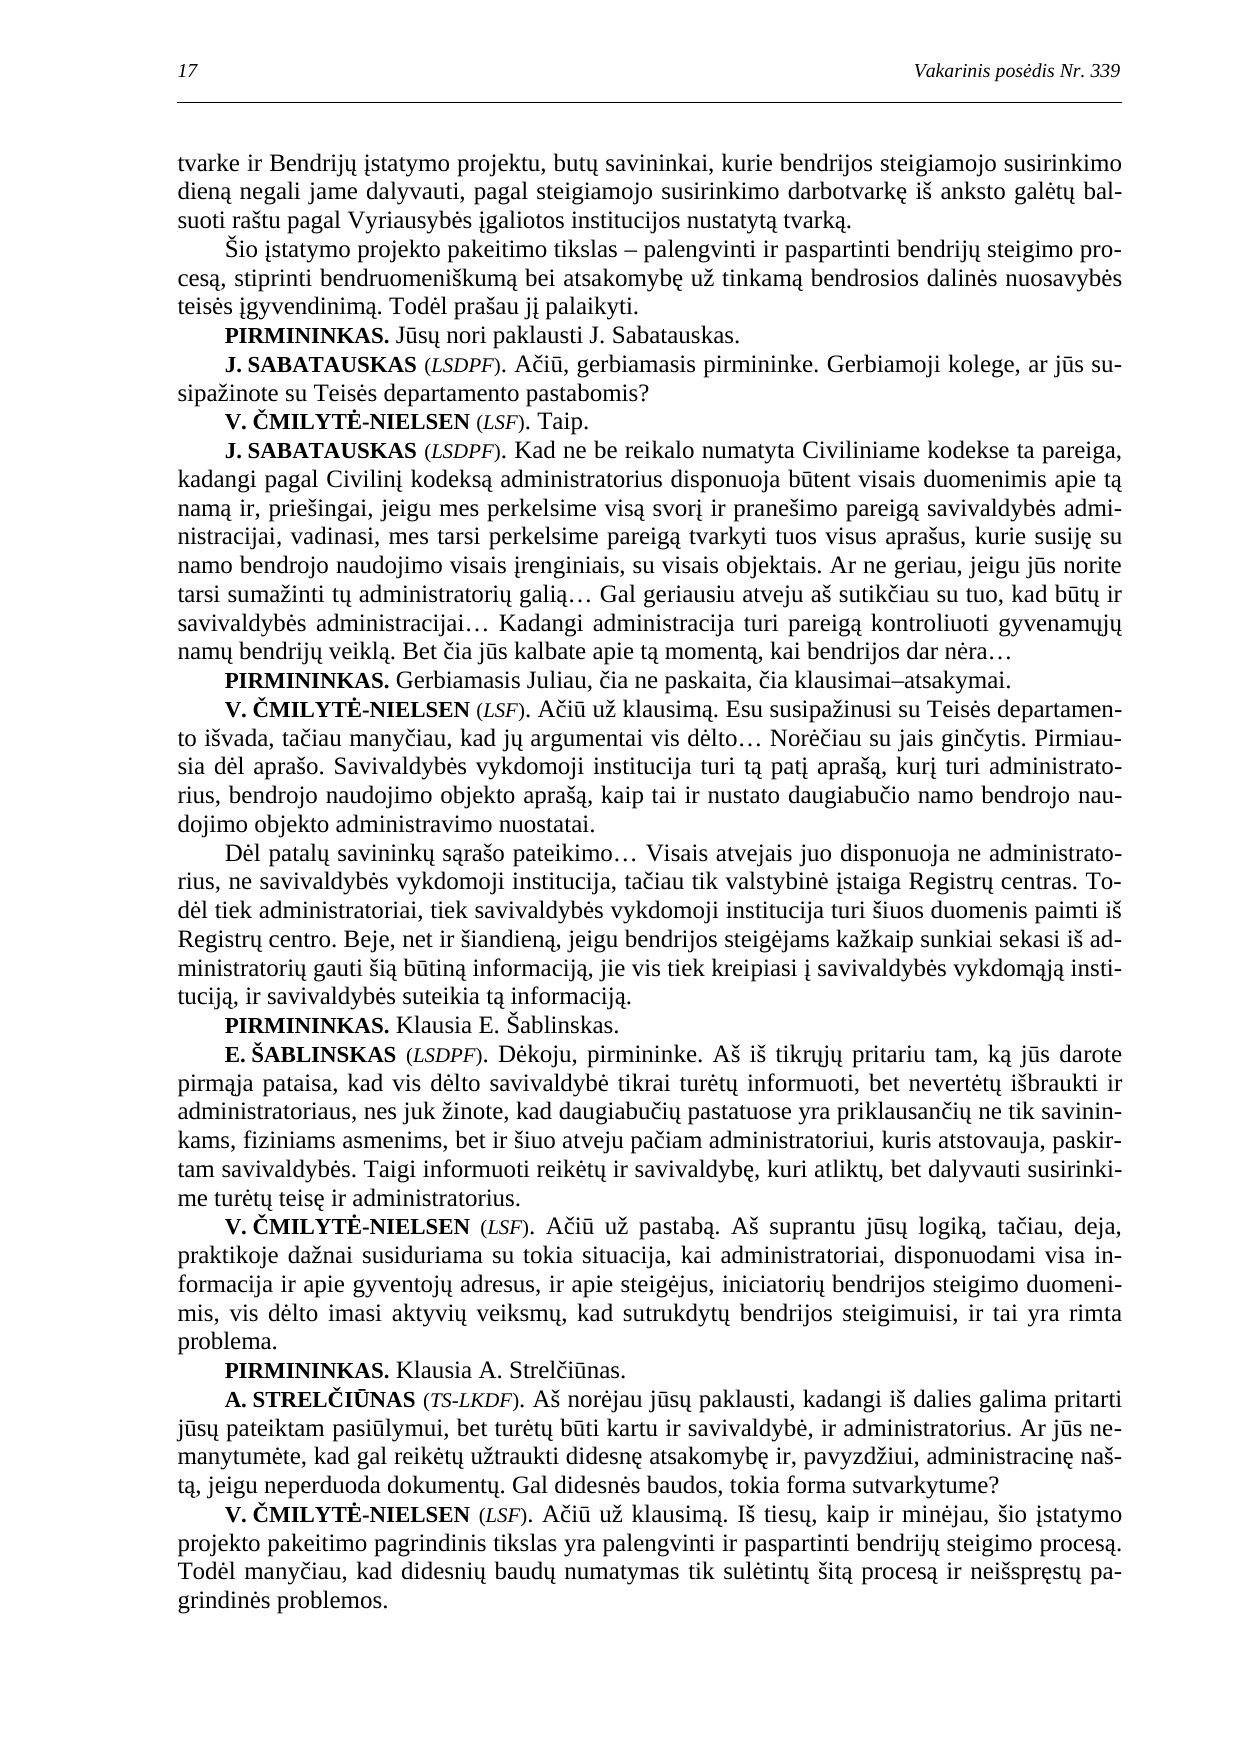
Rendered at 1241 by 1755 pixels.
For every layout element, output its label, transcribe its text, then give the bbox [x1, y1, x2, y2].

text V. ČMILYTĖ-NIELSEN (LSF). Ačiū už klau­si­mą. Iš tie­sų, kaip ir mi­nė­jau, šio įsta­ty­mo pro­jek­to pa­kei­ti­mo pa­grin­di­nis tiks­las yra pa­leng­vin­ti ir pa­spar­tin­ti ben­dri­jų stei­gi­mo pro­ce­są. To­dėl ma­ny­čiau, kad di­des­nių bau­dų nu­ma­ty­mas tik su­lė­tin­tų ši­tą pro­ce­są ir ne­iš­spręs­tų pa­grin­di­nės pro­ble­mos. [177, 1499, 1122, 1614]
text Dėl pa­ta­lų sa­vi­nin­kų są­ra­šo pa­tei­ki­mo… Vi­sais at­ve­jais juo dis­po­nuo­ja ne ad­mi­nist­ra­to­rius, ne sa­vi­val­dy­bės vyk­do­mo­ji ins­ti­tu­ci­ja, ta­čiau tik vals­ty­bi­nė įstai­ga Re­gist­rų cen­tras. To­dėl tiek ad­mi­nist­ra­to­riai, tiek sa­vi­val­dy­bės vyk­do­mo­ji ins­ti­tu­ci­ja tu­ri šiuos duo­me­nis pa­im­ti iš Re­gist­rų cen­tro. Be­je, net ir šian­die­ną, jei­gu ben­dri­jos stei­gė­jams kaž­kaip sun­kiai se­ka­si iš ad­mi­nist­ra­to­rių gau­ti šią bū­ti­ną in­for­ma­ci­ją, jie vis tiek krei­pia­si į sa­vi­val­dy­bės vyk­do­mą­ją ins­ti­tu­ci­ją, ir sa­vi­val­dy­bės su­tei­kia tą in­for­ma­ci­ją. [177, 838, 1122, 1010]
text PIRMININKAS. Jū­sų no­ri pa­klaus­ti J. Sa­ba­taus­kas. [177, 320, 1122, 349]
text PIRMININKAS. Klau­sia E. Šab­lins­kas. [177, 1010, 1122, 1039]
text E. ŠABLINSKAS (LSDPF). Dė­ko­ju, pir­mi­nin­ke. Aš iš tik­rų­jų pri­ta­riu tam, ką jūs da­ro­te pir­mą­ja pa­tai­sa, kad vis dėl­to sa­vi­val­dy­bė tik­rai tu­rė­tų in­for­muo­ti, bet ne­ver­tė­tų iš­brauk­ti ir ad­mi­nist­ra­to­riaus, nes juk ži­no­te, kad dau­gia­bu­čių pa­sta­tuo­se yra pri­klau­san­čių ne tik sa­vi­nin­kams, fi­zi­niams as­me­nims, bet ir šiuo at­ve­ju pa­čiam ad­mi­nist­ra­to­riui, ku­ris at­sto­vau­ja, pa­skir­tam sa­vi­val­dy­bės. Taigi in­for­muo­ti rei­kė­tų ir sa­vi­val­dy­bę, ku­ri at­lik­tų, bet da­ly­vau­ti su­si­rin­ki­me tu­rė­tų tei­sę ir ad­mi­nist­ra­to­rius. [177, 1039, 1122, 1211]
text V. ČMILYTĖ-NIELSEN (LSF). Ačiū už klau­si­mą. Esu su­si­pa­ži­nu­si su Tei­sės de­par­ta­men­to iš­va­da, ta­čiau ma­ny­čiau, kad jų ar­gu­men­tai vis dėl­to… No­rė­čiau su jais gin­čy­tis. Pir­miau­sia dėl ap­ra­šo. Sa­vi­val­dy­bės vyk­do­mo­ji ins­ti­tu­ci­ja tu­ri tą pa­tį ap­ra­šą, ku­rį tu­ri ad­mi­nist­ra­to­rius, ben­dro­jo nau­do­ji­mo ob­jek­to ap­ra­šą, kaip tai ir nu­sta­to dau­gia­bu­čio na­mo ben­dro­jo nau­do­ji­mo ob­jek­to ad­mi­nist­ra­vi­mo nuo­sta­tai. [177, 694, 1122, 838]
text V. ČMILYTĖ-NIELSEN (LSF). Taip. [177, 406, 1122, 435]
text V. ČMILYTĖ-NIELSEN (LSF). Ačiū už pa­sta­bą. Aš su­pran­tu jū­sų lo­gi­ką, ta­čiau, de­ja, prak­ti­ko­je daž­nai su­si­du­ria­ma su to­kia si­tu­a­ci­ja, kai ad­mi­nist­ra­to­riai, dis­po­nuo­da­mi vi­sa in­for­ma­ci­ja ir apie gy­ven­to­jų ad­re­sus, ir apie stei­gė­jus, ini­cia­to­rių ben­dri­jos stei­gi­mo duo­me­ni­mis, vis dėl­to ima­si ak­ty­vių veiks­mų, kad su­truk­dy­tų ben­dri­jos stei­gi­mui­si, ir tai yra rim­ta pro­ble­ma. [177, 1211, 1122, 1355]
text PIRMININKAS. Ger­bia­ma­sis Ju­liau, čia ne pa­skai­ta, čia klau­si­mai–­at­sa­ky­mai. [177, 665, 1122, 694]
text J. SABATAUSKAS (LSDPF). Kad ne be rei­ka­lo nu­ma­ty­ta Ci­vi­li­nia­me ko­dek­se ta pa­rei­ga, ka­dan­gi pa­gal Ci­vi­li­nį ko­dek­są ad­mi­nist­ra­to­rius dis­po­nuo­ja bū­tent vi­sais duo­me­ni­mis apie tą na­mą ir, prie­šin­gai, jei­gu mes per­kel­si­me vi­są svo­rį ir pra­ne­ši­mo pa­rei­gą sa­vi­val­dy­bės ad­mi­nist­ra­ci­jai, va­di­na­si, mes tar­si per­kel­si­me pa­rei­gą tvar­ky­ti tuos vi­sus ap­ra­šus, ku­rie su­si­ję su na­mo ben­dro­jo nau­do­ji­mo vi­sais įren­gi­niais, su vi­sais ob­jek­tais. Ar ne ge­riau, jei­gu jūs no­ri­te tar­si su­ma­žin­ti tų ad­mi­nist­ra­to­rių ga­lią… Gal ge­riau­siu at­ve­ju aš su­tik­čiau su tuo, kad bū­tų ir sa­vi­val­dy­bės ad­mi­nist­ra­ci­jai… Ka­dan­gi ad­mi­nist­ra­ci­ja tu­ri pa­rei­gą kon­tro­liuo­ti gy­ve­na­mų­jų na­mų ben­dri­jų veik­lą. Bet čia jūs kal­ba­te apie tą mo­men­tą, kai ben­dri­jos dar nė­ra… [177, 435, 1122, 665]
text A. STRELČIŪNAS (TS-LKDF). Aš no­rė­jau jū­sų pa­klaus­ti, ka­dan­gi iš da­lies ga­li­ma pri­tar­ti jū­sų pa­teik­tam pa­siū­ly­mui, bet tu­rė­tų bū­ti kar­tu ir sa­vi­val­dy­bė, ir ad­mi­nist­ra­to­rius. Ar jūs ne­ma­ny­tu­mė­te, kad gal rei­kė­tų už­trauk­ti di­des­nę at­sa­ko­my­bę ir, pa­vyz­džiui, ad­mi­nist­ra­ci­nę naš­tą, jei­gu ne­per­duo­da do­ku­men­tų. Gal di­des­nės bau­dos, to­kia for­ma su­tvar­ky­tu­me? [177, 1384, 1122, 1499]
text PIRMININKAS. Klau­sia A. Strel­čiū­nas. [177, 1355, 1122, 1384]
text Šio įsta­ty­mo pro­jek­to pa­kei­ti­mo tiks­las – pa­leng­vin­ti ir pa­spar­tin­ti ben­dri­jų stei­gi­mo pro­ce­są, stip­rin­ti ben­druo­me­niš­ku­mą bei at­sa­ko­my­bę už tin­ka­mą ben­dro­sios da­li­nės nuo­sa­vy­bės tei­sės įgy­ven­di­ni­mą. To­dėl pra­šau jį pa­lai­ky­ti. [177, 234, 1122, 320]
text J. SABATAUSKAS (LSDPF). Ačiū, ger­bia­ma­sis pir­mi­nin­ke. Ger­bia­mo­ji ko­le­ge, ar jūs su­si­pa­ži­no­te su Tei­sės de­par­ta­men­to pa­sta­bo­mis? [177, 349, 1122, 406]
text tvarke ir Ben­dri­jų įsta­ty­mo pro­jek­tu, bu­tų sa­vi­nin­kai, ku­rie ben­dri­jos stei­gia­mo­jo su­si­rin­ki­mo die­ną ne­ga­li ja­me da­ly­vau­ti, pa­gal stei­gia­mo­jo su­si­rin­ki­mo dar­bo­tvarkę iš anks­to ga­lė­tų bal­suo­ti raš­tu pa­gal Vy­riau­sy­bės įga­lio­tos ins­ti­tu­ci­jos nu­sta­ty­tą tvar­ką. [177, 148, 1122, 234]
